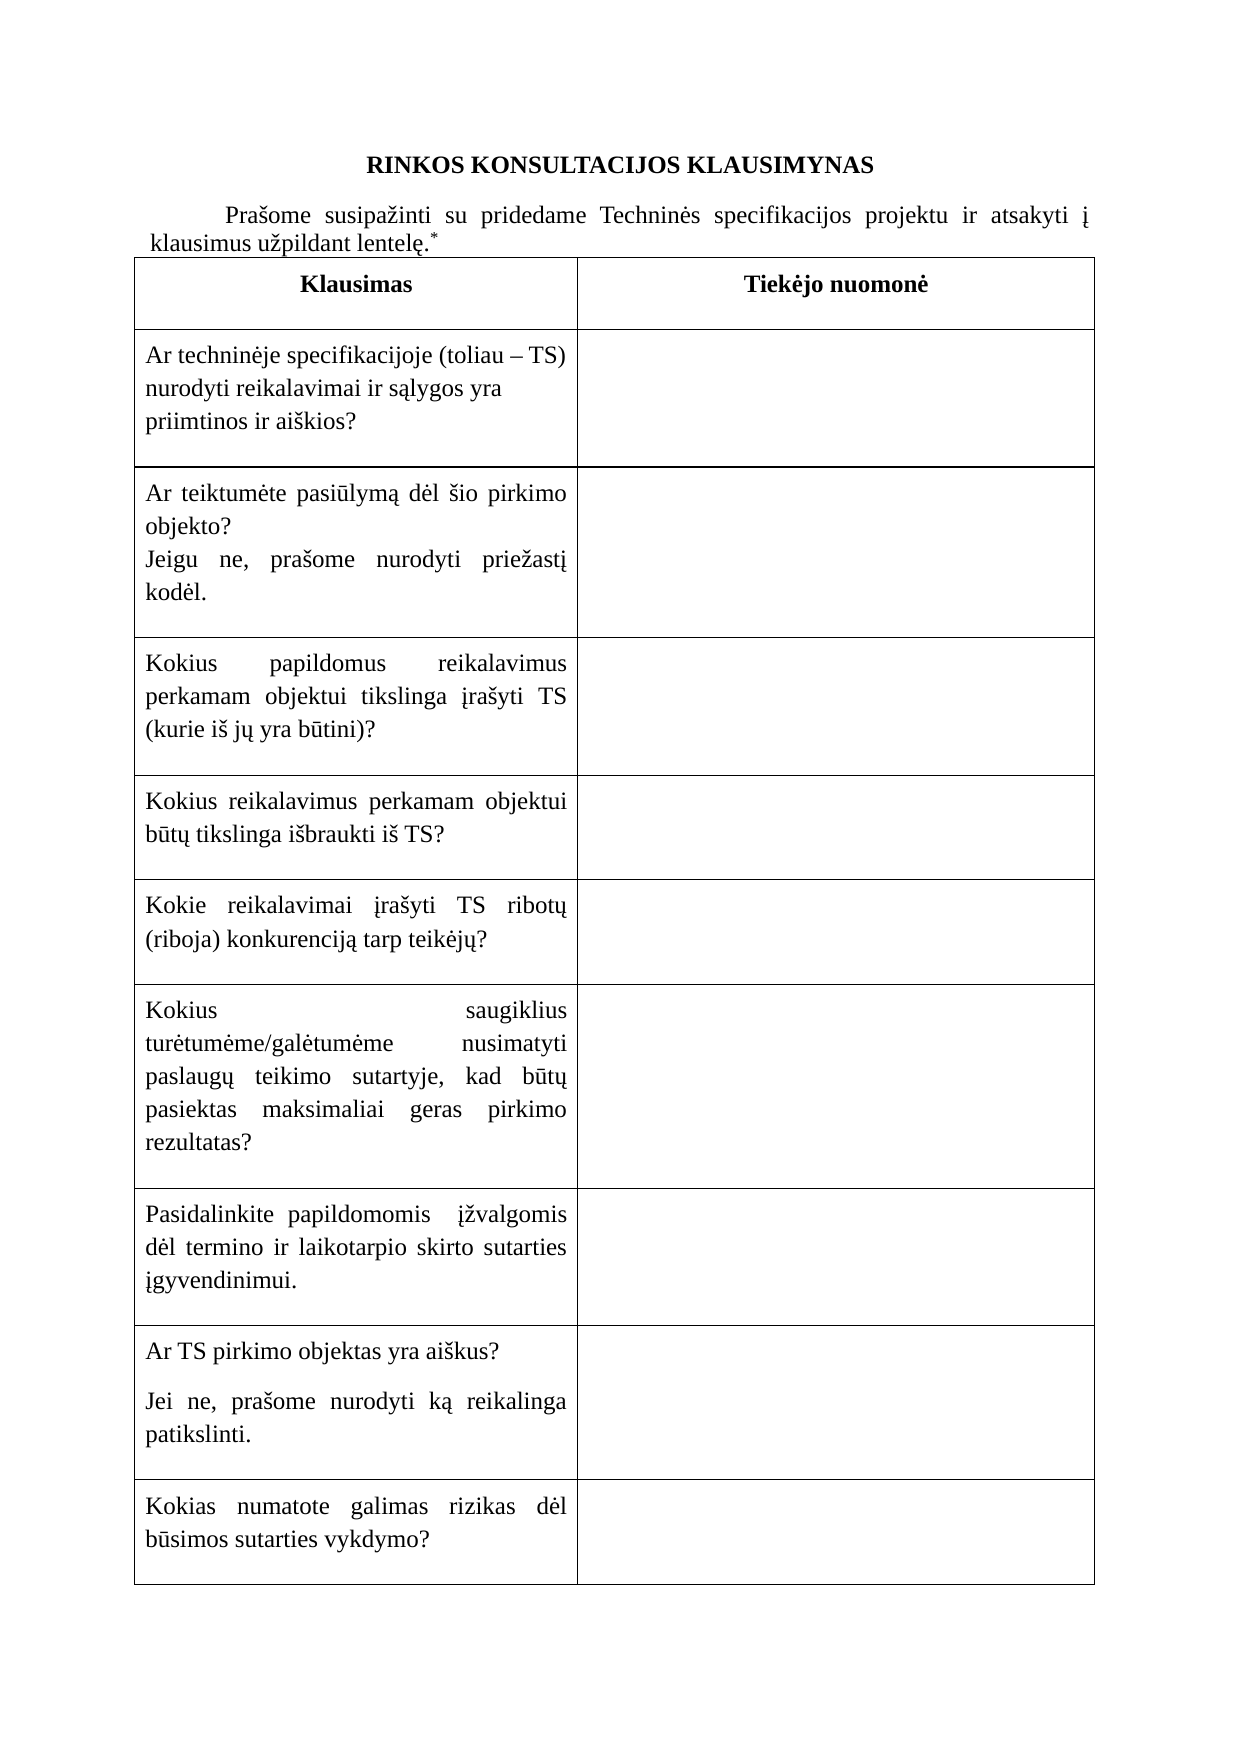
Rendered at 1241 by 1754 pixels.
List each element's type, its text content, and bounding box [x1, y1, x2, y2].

table_cell [578, 776, 1094, 879]
table_cell Kokias numatote galimas rizikas dėl būsimos sutarties vykdymo? [135, 1480, 577, 1584]
table_cell Ar teiktumėte pasiūlymą dėl šio pirkimo objekto? Jeigu ne, prašome nurodyti priežastį kodėl. [135, 468, 577, 637]
table_cell Ar techninėje specifikacijoje (toliau – TS) nurodyti reikalavimai ir sąlygos yra priimtinos ir aiškios? [135, 330, 577, 466]
table_cell Kokius papildomus reikalavimus perkamam objektui tikslinga įrašyti TS (kurie iš jų yra būtini)? [135, 638, 577, 774]
text Prašome susipažinti su pridedame Techninės specifikacijos projektu ir atsakyti į klausimus užpildant lentelę.* [150, 200, 1090, 257]
table_header Klausimas [135, 258, 577, 329]
table_cell [578, 330, 1094, 466]
table_cell [578, 880, 1094, 984]
table_cell [578, 468, 1094, 637]
table_cell [578, 1326, 1094, 1479]
text RINKOS KONSULTACIJOS KLAUSIMYNAS [150, 150, 1090, 179]
table_cell [578, 985, 1094, 1187]
table_cell Kokius reikalavimus perkamam objektui būtų tikslinga išbraukti iš TS? [135, 776, 577, 879]
table_cell Ar TS pirkimo objektas yra aiškus? Jei ne, prašome nurodyti ką reikalinga patikslinti. [135, 1326, 577, 1479]
table_cell Kokie reikalavimai įrašyti TS ribotų (riboja) konkurenciją tarp teikėjų? [135, 880, 577, 984]
table_cell [578, 1189, 1094, 1325]
table_header Tiekėjo nuomonė [578, 258, 1094, 329]
table_cell Kokius saugiklius turėtumėme/galėtumėme nusimatyti paslaugų teikimo sutartyje, kad būtų pasiektas maksimaliai geras pirkimo rezultatas? [135, 985, 577, 1187]
table_cell [578, 638, 1094, 774]
table_cell Pasidalinkite papildomomis įžvalgomis dėl termino ir laikotarpio skirto sutarties įgyvendinimui. [135, 1189, 577, 1325]
table_cell [578, 1480, 1094, 1584]
